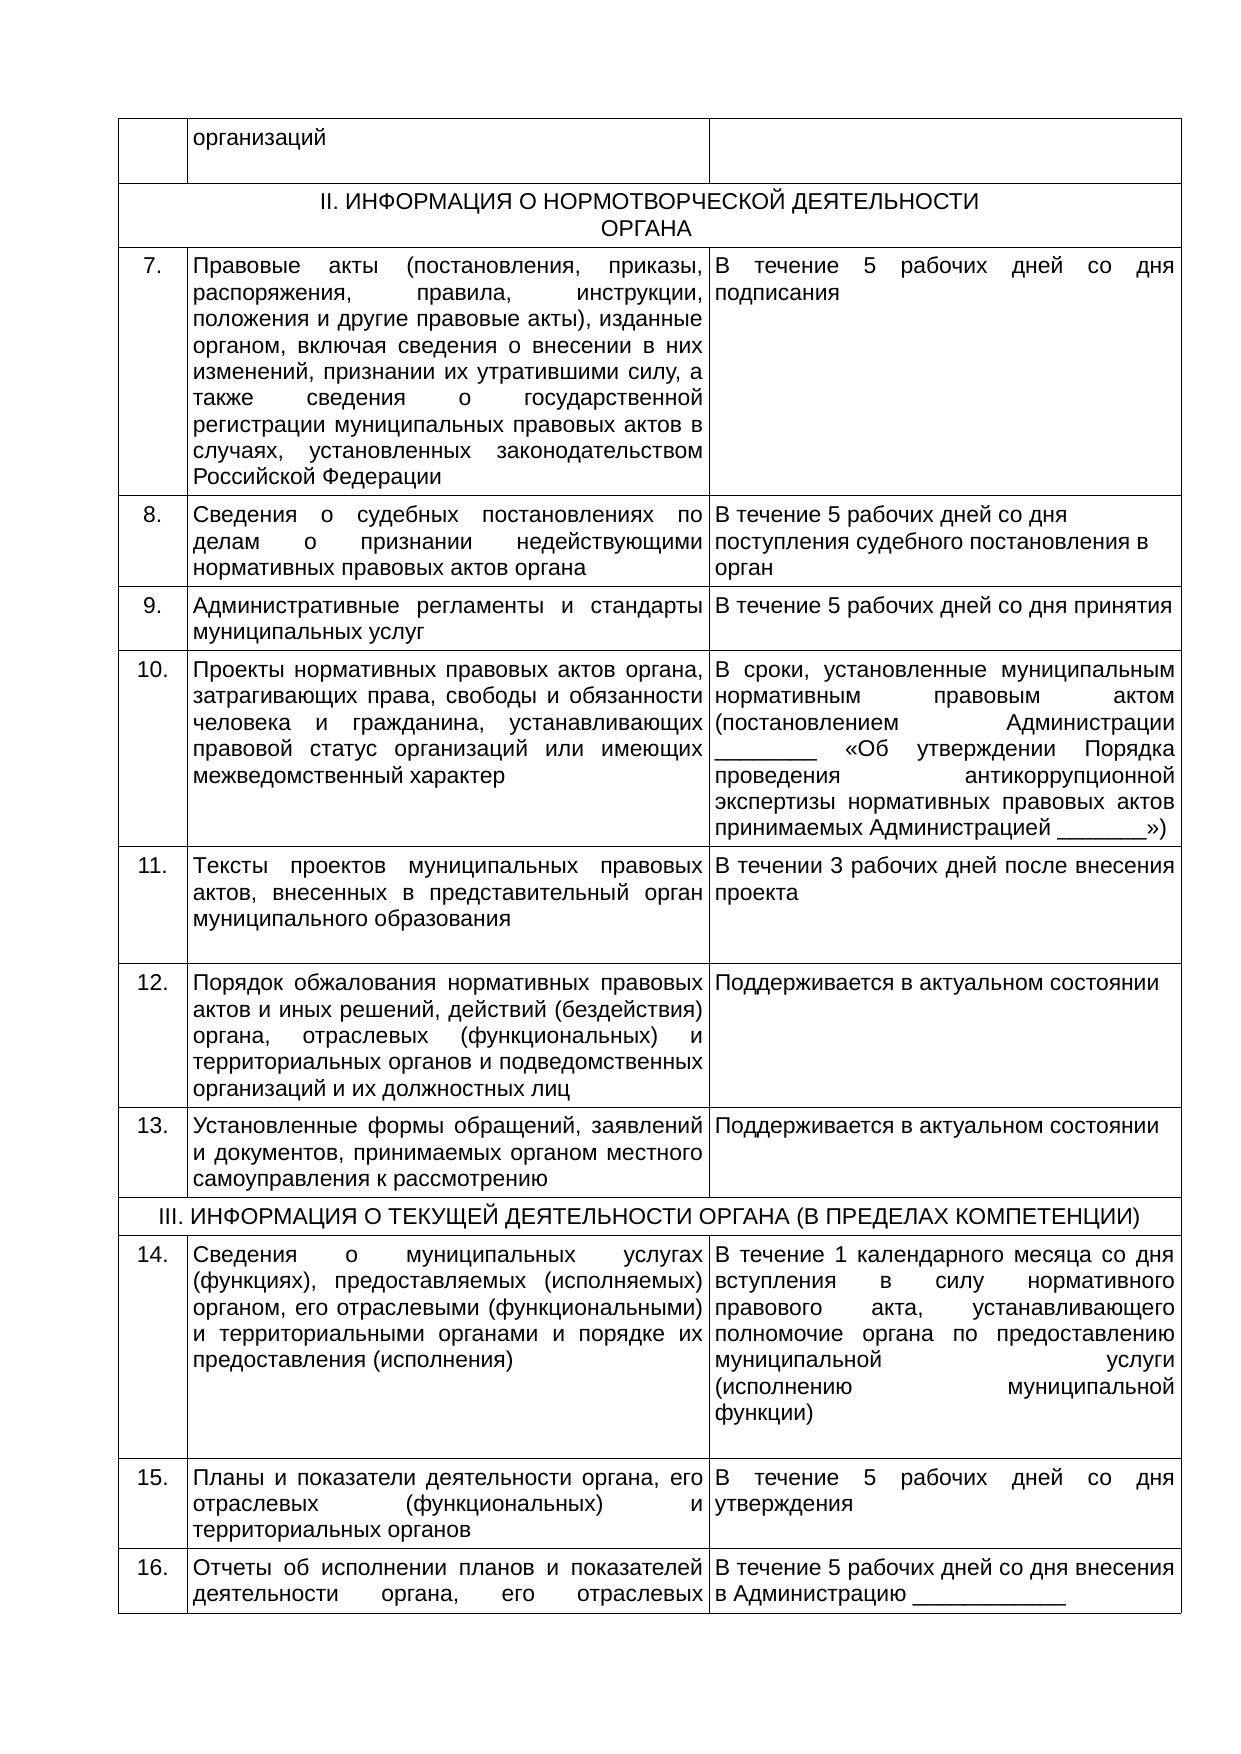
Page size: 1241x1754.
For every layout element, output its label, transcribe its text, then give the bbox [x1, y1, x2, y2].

table_cell 12. [119, 964, 187, 1107]
table_cell Отчеты об исполнении планов и показателей деятельности органа, его отраслевых [188, 1549, 709, 1612]
table_cell 9. [119, 587, 187, 650]
table_cell организаций [188, 119, 709, 182]
table_cell III. ИНФОРМАЦИЯ О ТЕКУЩЕЙ ДЕЯТЕЛЬНОСТИ ОРГАНА (В ПРЕДЕЛАХ КОМПЕТЕНЦИИ) [119, 1198, 1181, 1235]
table_cell В течение 1 календарного месяца со дня вступления в силу нормативного правового акта, устанавливающего полномочие органа по предоставлению муниципальной услуги (исполнению муниципальной функции) [710, 1236, 1181, 1458]
table_cell Установленные формы обращений, заявлений и документов, принимаемых органом местного самоуправления к рассмотрению [188, 1108, 709, 1197]
table_cell [710, 119, 1181, 182]
table_cell Административные регламенты и стандарты муниципальных услуг [188, 587, 709, 650]
table_cell В течение 5 рабочих дней со дня утверждения [710, 1459, 1181, 1548]
table_cell В течение 5 рабочих дней со дня принятия [710, 587, 1181, 650]
table_cell Тексты проектов муниципальных правовых актов, внесенных в представительный орган муниципального образования [188, 847, 709, 963]
table_cell В сроки, установленные муниципальным нормативным правовым актом (постановлением Администрации ________ «Об утверждении Порядка проведения антикоррупционной экспертизы нормативных правовых актов принимаемых Администрацией _______») [710, 651, 1181, 846]
table_cell 15. [119, 1459, 187, 1548]
table_cell 13. [119, 1108, 187, 1197]
table_cell 16. [119, 1549, 187, 1612]
table_cell 7. [119, 248, 187, 495]
table_cell Сведения о судебных постановлениях по делам о признании недействующими нормативных правовых актов органа [188, 496, 709, 586]
table_cell [119, 119, 187, 182]
table_cell Поддерживается в актуальном состоянии [710, 964, 1181, 1107]
table_cell Проекты нормативных правовых актов органа, затрагивающих права, свободы и обязанности человека и гражданина, устанавливающих правовой статус организаций или имеющих межведомственный характер [188, 651, 709, 846]
table_cell Порядок обжалования нормативных правовых актов и иных решений, действий (бездействия) органа, отраслевых (функциональных) и территориальных органов и подведомственных организаций и их должностных лиц [188, 964, 709, 1107]
table_cell Правовые акты (постановления, приказы, распоряжения, правила, инструкции, положения и другие правовые акты), изданные органом, включая сведения о внесении в них изменений, признании их утратившими силу, а также сведения о государственной регистрации муниципальных правовых актов в случаях, установленных законодательством Российской Федерации [188, 248, 709, 495]
table_cell В течение 5 рабочих дней со дня поступления судебного постановления в орган [710, 496, 1181, 586]
table_cell 14. [119, 1236, 187, 1458]
table_cell II. ИНФОРМАЦИЯ О НОРМОТВОРЧЕСКОЙ ДЕЯТЕЛЬНОСТИ ОРГАНА [119, 184, 1181, 247]
table_cell 11. [119, 847, 187, 963]
table_cell 10. [119, 651, 187, 846]
table_cell В течении 3 рабочих дней после внесения проекта [710, 847, 1181, 963]
table_cell Сведения о муниципальных услугах (функциях), предоставляемых (исполняемых) органом, его отраслевыми (функциональными) и территориальными органами и порядке их предоставления (исполнения) [188, 1236, 709, 1458]
table_cell Поддерживается в актуальном состоянии [710, 1108, 1181, 1197]
table_cell В течение 5 рабочих дней со дня внесения в Администрацию ____________ [710, 1549, 1181, 1612]
table_cell В течение 5 рабочих дней со дня подписания [710, 248, 1181, 495]
table_cell 8. [119, 496, 187, 586]
table_cell Планы и показатели деятельности органа, его отраслевых (функциональных) и территориальных органов [188, 1459, 709, 1548]
